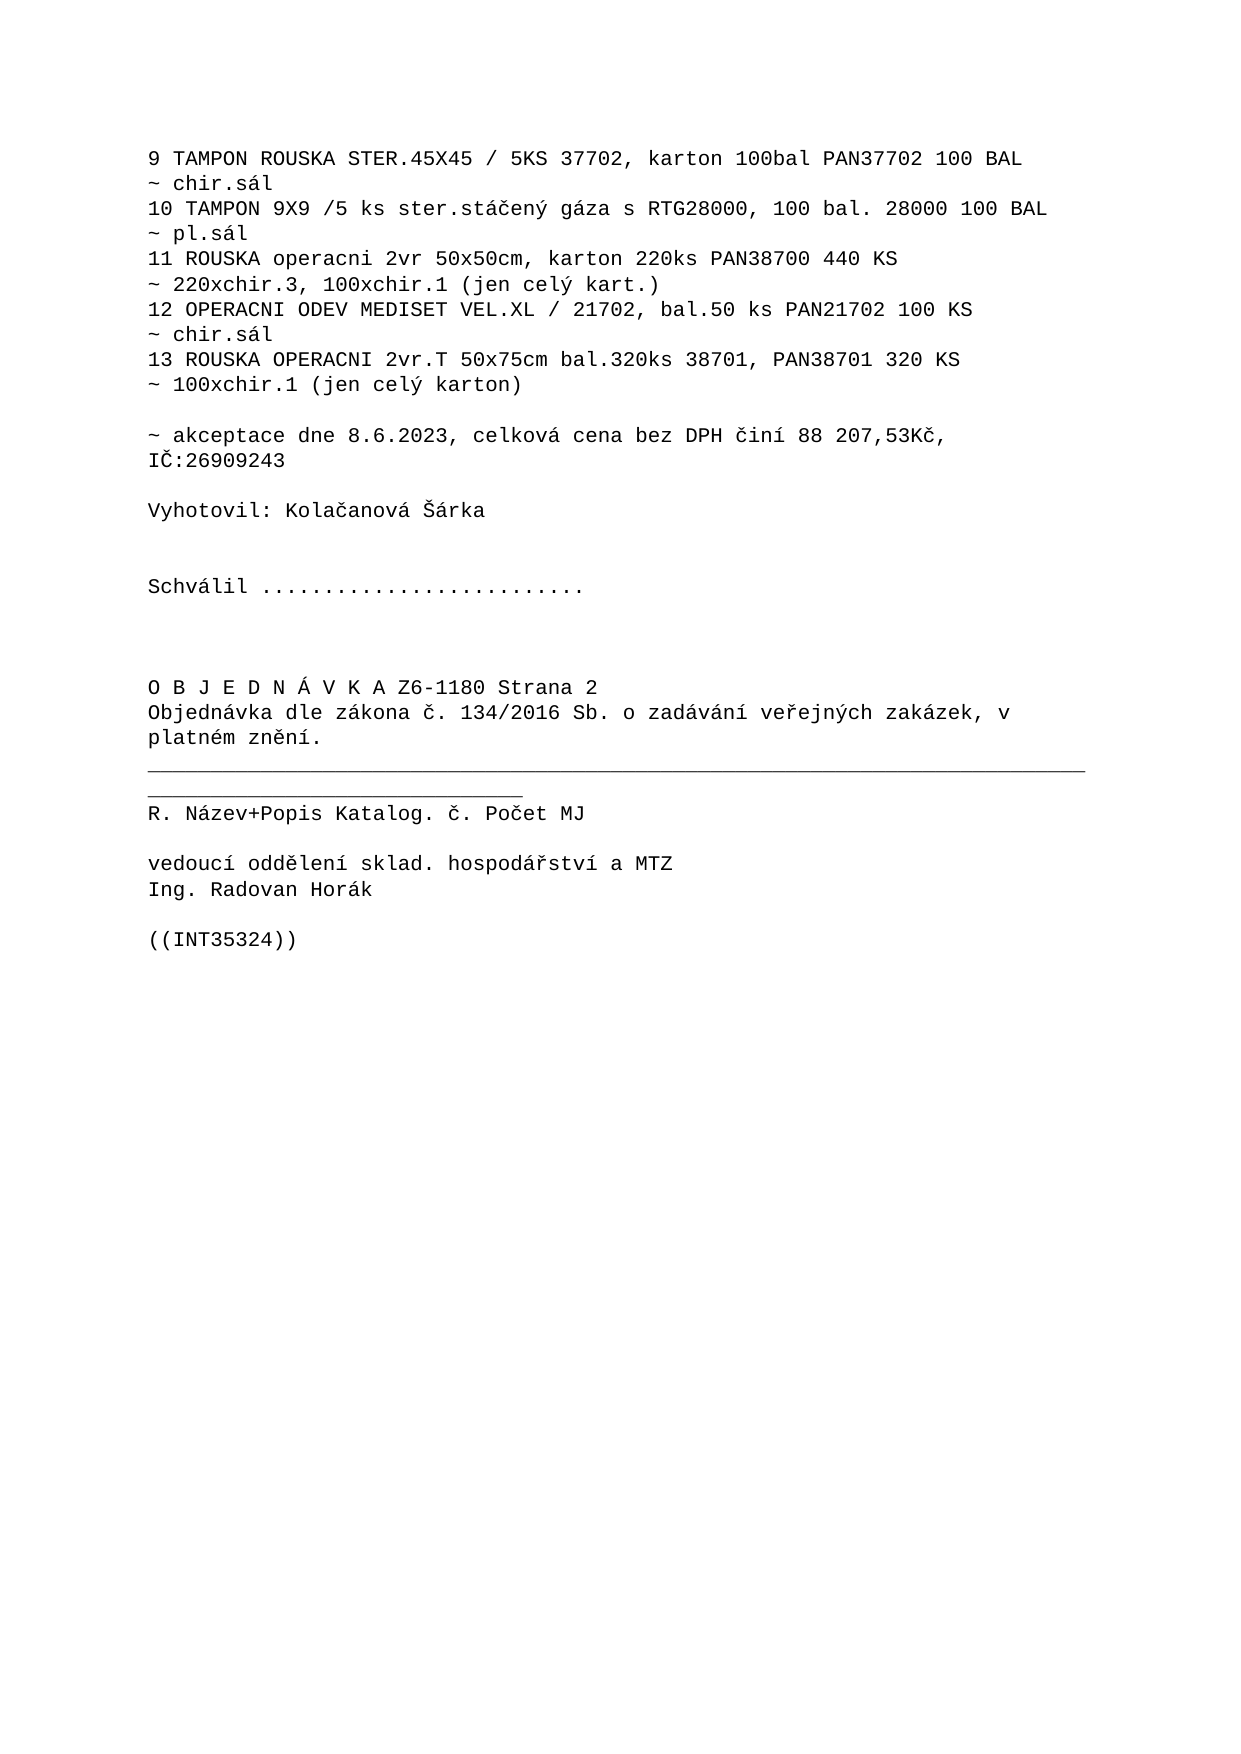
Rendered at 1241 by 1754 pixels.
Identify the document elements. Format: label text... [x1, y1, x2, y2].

text 9 TAMPON ROUSKA STER.45X45 / 5KS 37702, karton 100bal PAN37702 100 BAL ~ chir.sál 10 TAMPON 9X9 /5 ks ster.stáčený gáza s RTG28000, 100 bal. 28000 100 BAL ~ pl.sál 11 ROUSKA operacni 2vr 50x50cm, karton 220ks PAN38700 440 KS ~ 220xchir.3, 100xchir.1 (jen celý kart.) 12 OPERACNI ODEV MEDISET VEL.XL / 21702, bal.50 ks PAN21702 100 KS ~ chir.sál 13 ROUSKA OPERACNI 2vr.T 50x75cm bal.320ks 38701, PAN38701 320 KS ~ 100xchir.1 (jen celý karton) ~ akceptace dne 8.6.2023, celková cena bez DPH činí 88 207,53Kč, IČ:26909243 Vyhotovil: Kolačanová Šárka Schválil .......................... O B J E D N Á V K A Z6-1180 Strana 2 Objednávka dle zákona č. 134/2016 Sb. o zadávání veřejných zakázek, v platném znění. _________________________________________________________________________________________________________ R. Název+Popis Katalog. č. Počet MJ vedoucí oddělení sklad. hospodářství a MTZ Ing. Radovan Horák ((INT35324)) [148, 148, 1093, 953]
